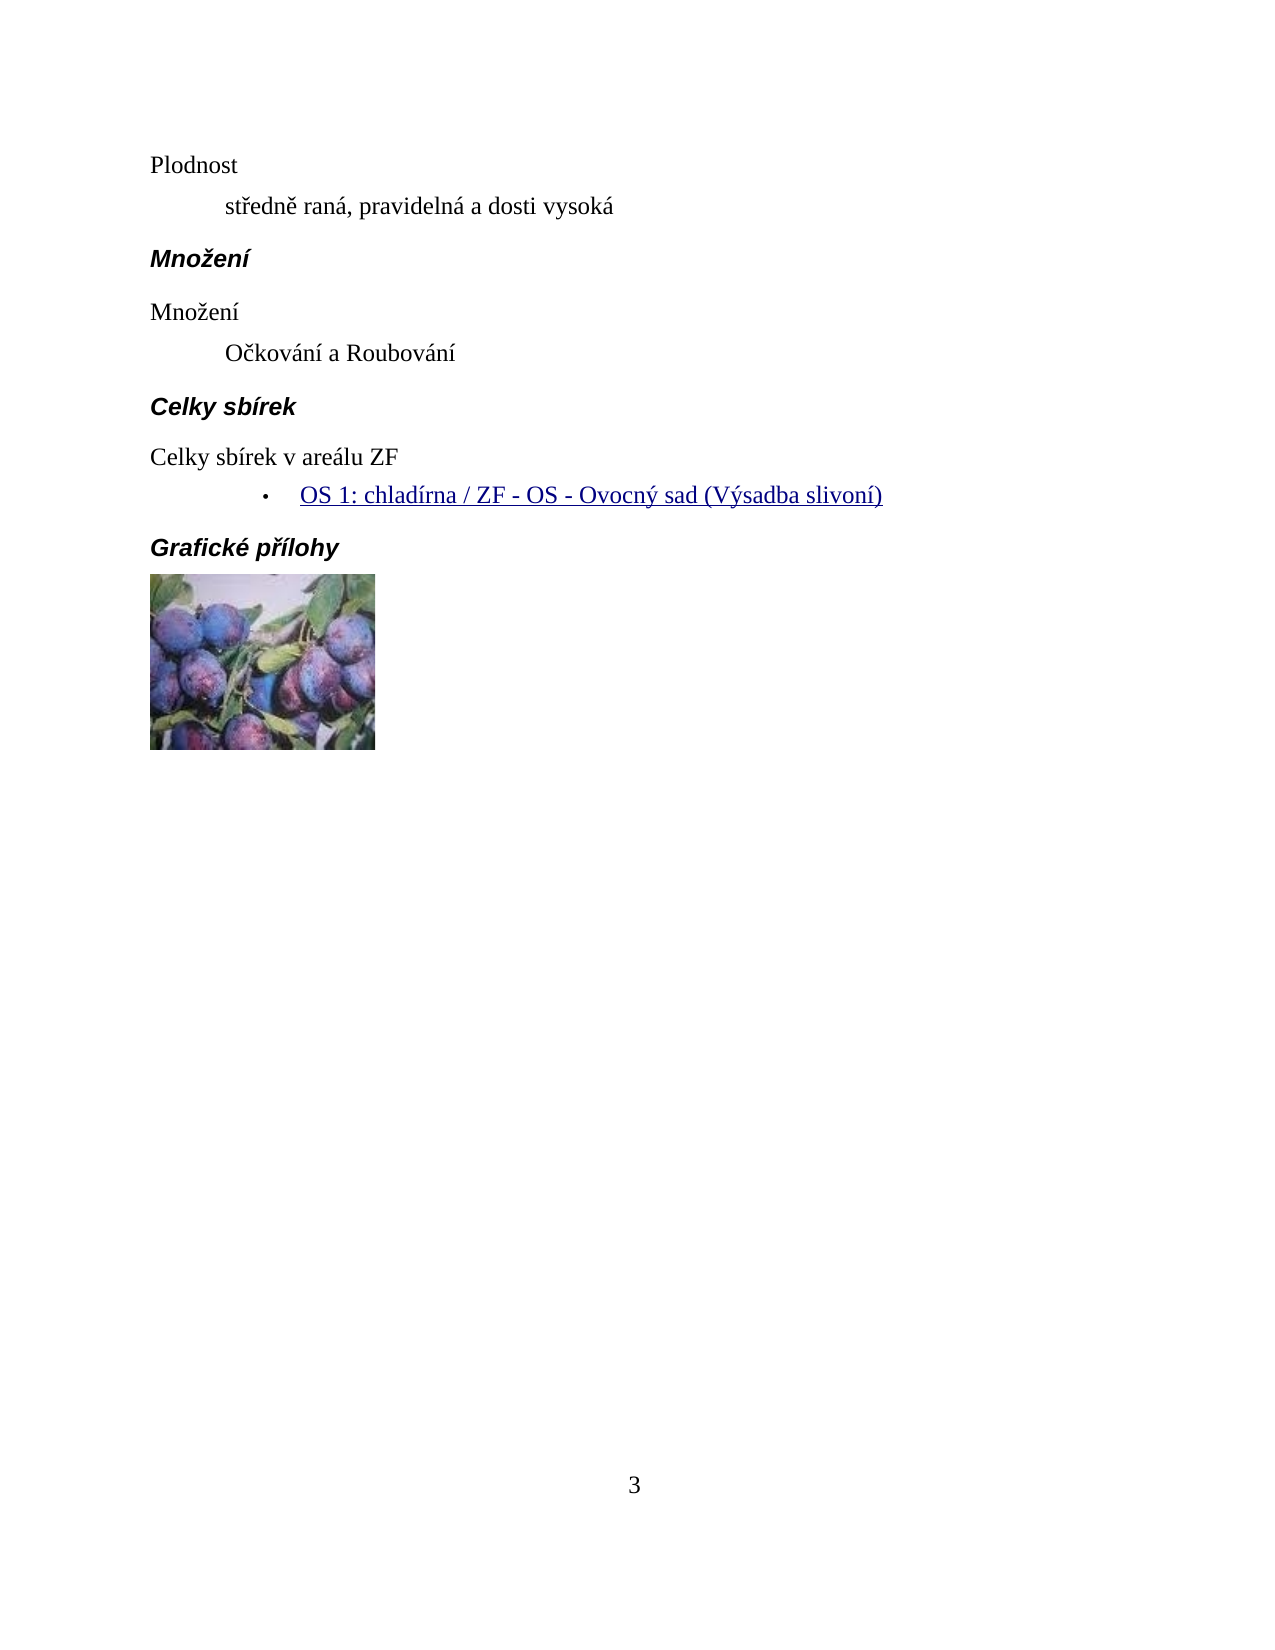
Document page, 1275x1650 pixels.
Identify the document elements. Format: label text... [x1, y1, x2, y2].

subtitle Grafické přílohy [150, 533, 1125, 562]
text Očkování a Roubování [225, 338, 1125, 367]
list OS 1: chladírna / ZF - OS - Ovocný sad (Výsadba slivoní) [262, 480, 1125, 508]
text Plodnost [150, 150, 1125, 179]
text středně raná, pravidelná a dosti vysoká [225, 191, 1125, 219]
text Množení [150, 297, 1125, 326]
text Celky sbírek v areálu ZF [150, 442, 1125, 471]
subtitle Celky sbírek [150, 392, 1125, 421]
subtitle Množení [150, 244, 1125, 273]
picture [150, 574, 375, 750]
